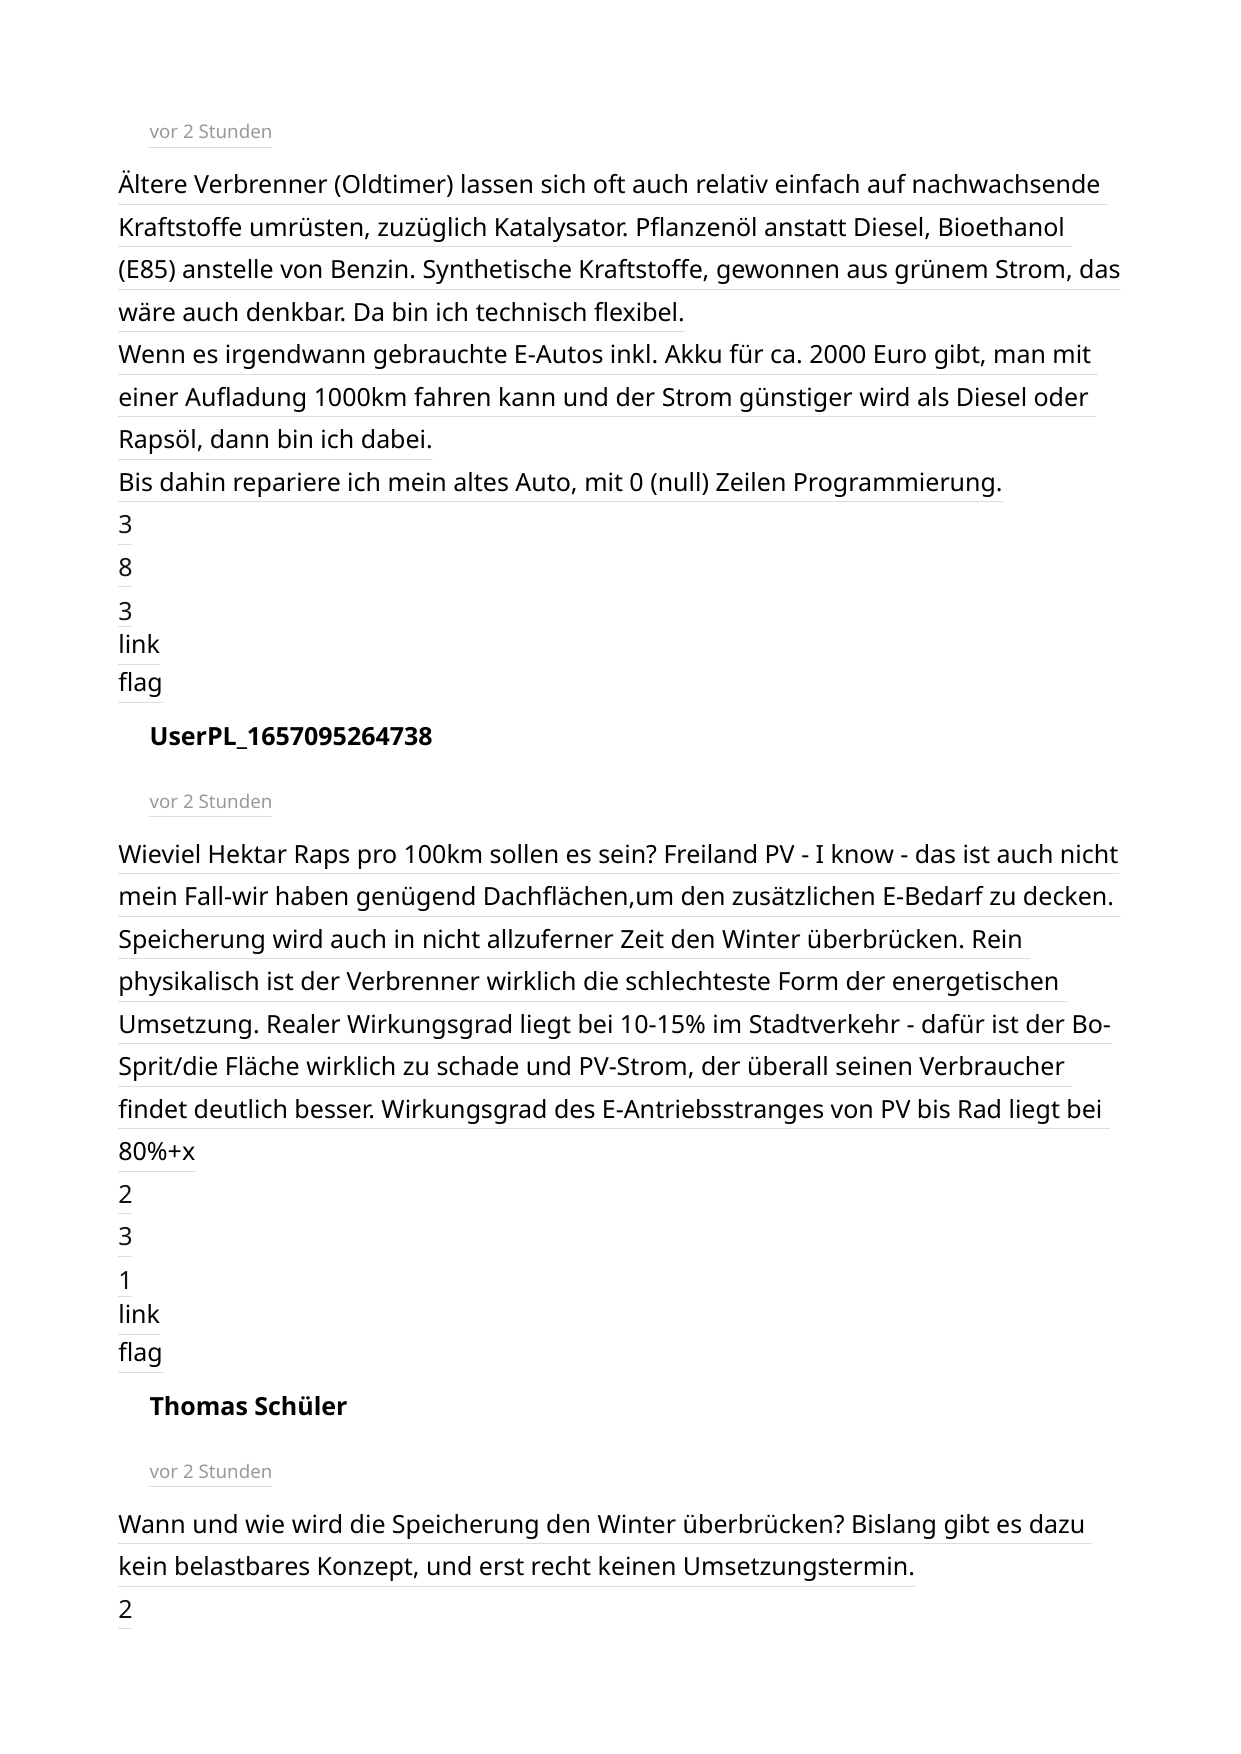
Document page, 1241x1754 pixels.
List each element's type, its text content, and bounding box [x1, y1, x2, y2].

text vor 2 Stunden [149, 1458, 1117, 1487]
text link [118, 627, 1122, 665]
text 1 [118, 1262, 1122, 1297]
text Ältere Verbrenner (Oldtimer) lassen sich oft auch relativ einfach auf nachwachsende Kraftstoffe umrüsten, zuzüglich Katalysator. Pflanzenöl anstatt Diesel, Bioethanol (E85) anstelle von Benzin. Synthetische Kraftstoffe, gewonnen aus grünem Strom, das [118, 167, 1122, 289]
text 2 [118, 1177, 1122, 1214]
text 2 [118, 1591, 1122, 1629]
text Wieviel Hektar Raps pro 100km sollen es sein? Freiland PV - I know - das ist auch nicht mein Fall-wir haben genügend Dachflächen,um den zusätzlichen E-Bedarf zu decken. Speicherung wird auch in nicht allzuferner Zeit den Winter überbrücken. Rein physikalisch ist der Verbrenner wirklich die schlechteste Form der energetischen Umsetzung. Realer Wirkungsgrad liegt bei 10-15% im Stadtverkehr - dafür ist der Bo-Sprit/die Fläche wirklich zu schade und PV-Strom, der überall seinen Verbraucher findet deutlich besser. Wirkungsgrad des E-Antriebsstranges von PV bis Rad liegt bei 80%+x [118, 837, 1122, 1172]
text 3 [118, 1219, 1122, 1257]
text Thomas Schüler [149, 1388, 1122, 1423]
text vor 2 Stunden [149, 788, 1117, 817]
text wäre auch denkbar. Da bin ich technisch flexibel. Wenn es irgendwann gebrauchte E-Autos inkl. Akku für ca. 2000 Euro gibt, man mit einer Aufladung 1000km fahren kann und der Strom günstiger wird als Diesel oder Rapsöl, dann bin ich dabei. Bis dahin repariere ich mein altes Auto, mit 0 (null) Zeilen Programmierung. [118, 290, 1122, 502]
text 3 [118, 507, 1122, 545]
text flag [118, 665, 1122, 703]
text 8 [118, 549, 1122, 587]
text link [118, 1297, 1122, 1335]
text vor 2 Stunden [149, 118, 1117, 148]
text 3 [118, 592, 1122, 627]
text UserPL_1657095264738 [149, 719, 1122, 753]
text Wann und wie wird die Speicherung den Winter überbrücken? Bislang gibt es dazu kein belastbares Konzept, und erst recht keinen Umsetzungstermin. [118, 1506, 1122, 1587]
text flag [118, 1335, 1122, 1373]
